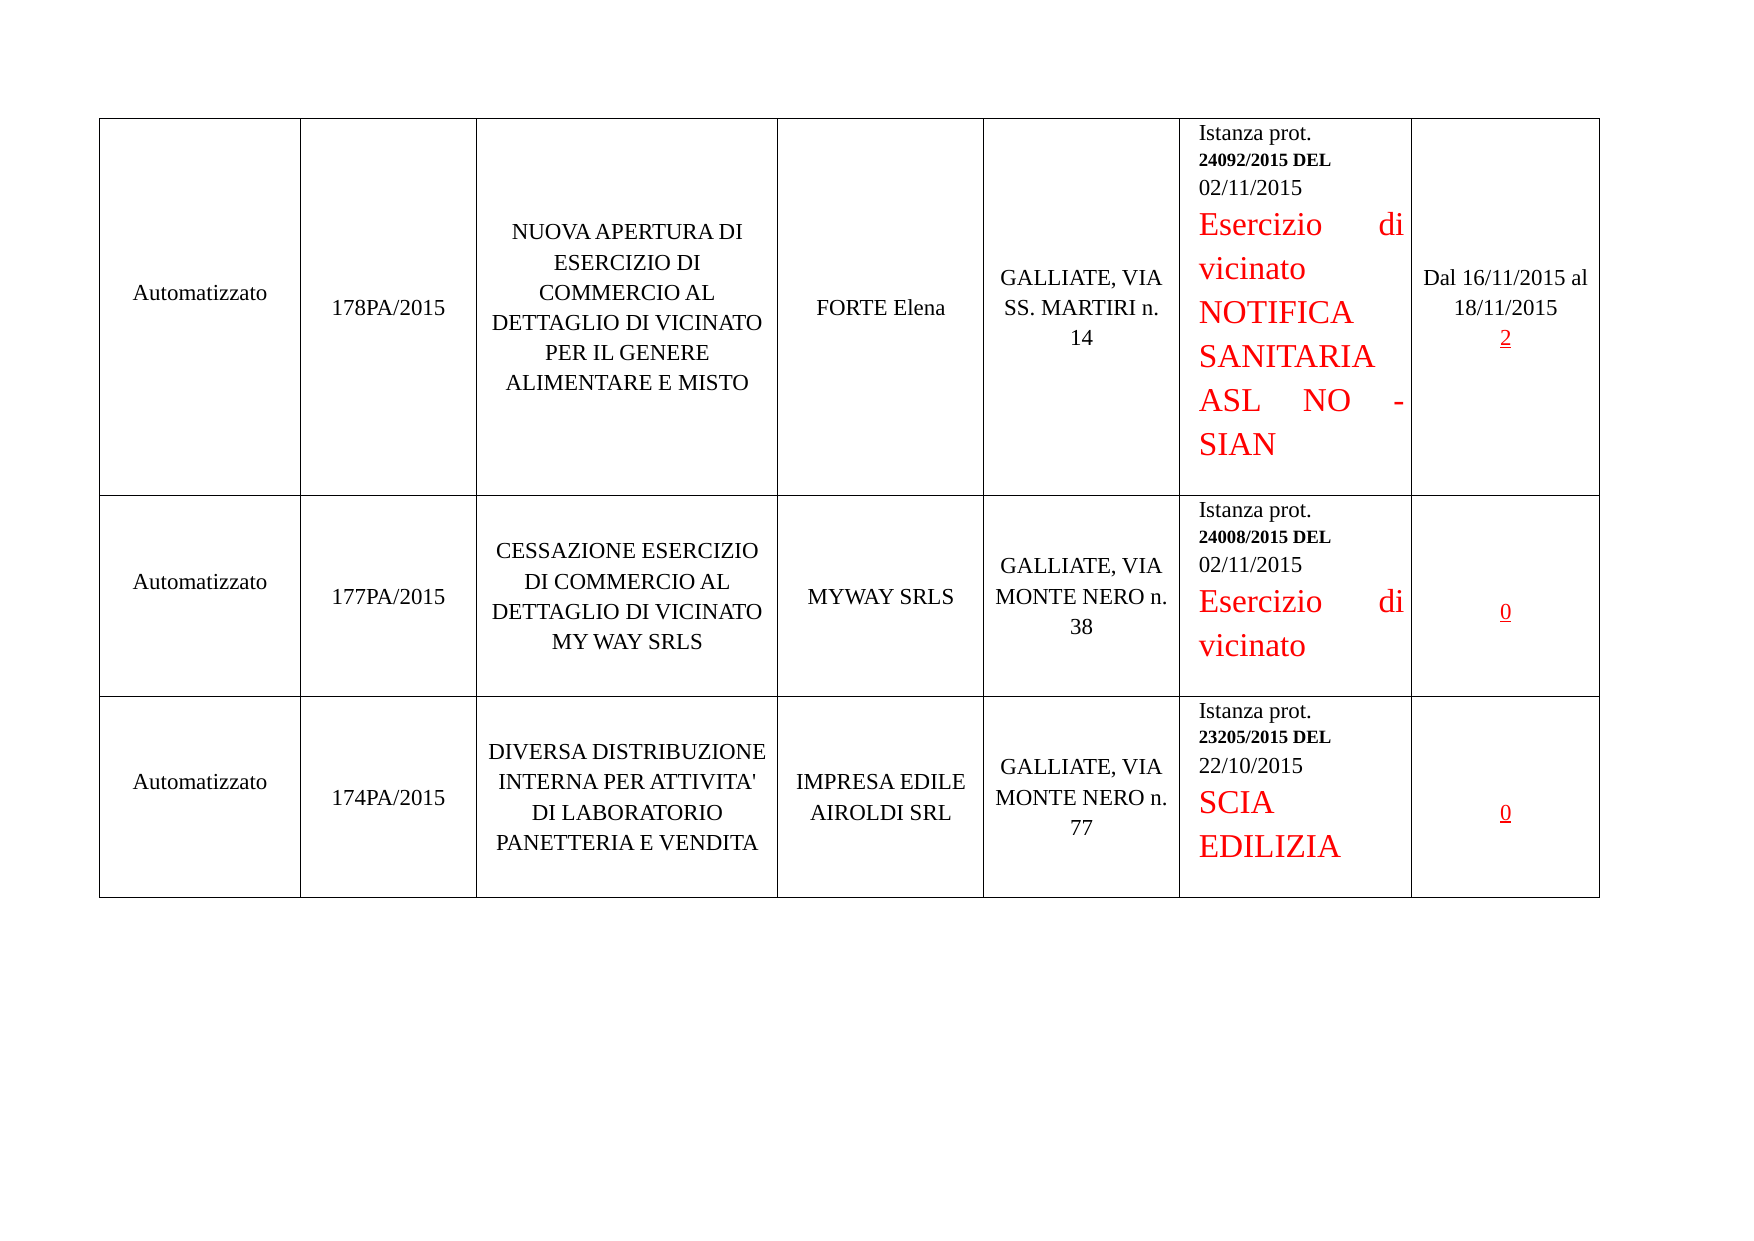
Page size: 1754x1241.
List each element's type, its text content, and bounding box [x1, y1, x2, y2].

table_cell NUOVA APERTURA DI ESERCIZIO DI COMMERCIO AL DETTAGLIO DI VICINATO PER IL GENERE ALIMENTARE E MISTO [477, 119, 777, 495]
table_cell Istanza prot. 24092/2015 del 02/11/2015 Esercizio di vicinato NOTIFICA SANITARIA ASL NO - SIAN [1180, 119, 1411, 495]
table_cell Istanza prot. 24008/2015 del 02/11/2015 Esercizio di vicinato [1180, 496, 1411, 696]
table_cell IMPRESA EDILE AIROLDI SRL [778, 697, 983, 897]
table_cell 174PA/2015 [301, 697, 476, 897]
table_cell 0 [1412, 496, 1599, 696]
table_cell 0 [1412, 697, 1599, 897]
table_cell Istanza prot. 23205/2015 del 22/10/2015 SCIA EDILIZIA [1180, 697, 1411, 897]
table_cell Dal 16/11/2015 al 18/11/2015 2 [1412, 119, 1599, 495]
table_cell Automatizzato [100, 496, 300, 696]
table_cell Automatizzato [100, 119, 300, 495]
table_cell 178PA/2015 [301, 119, 476, 495]
table_cell GALLIATE, VIA MONTE NERO n. 38 [984, 496, 1179, 696]
table_cell GALLIATE, VIA MONTE NERO n. 77 [984, 697, 1179, 897]
table_cell 177PA/2015 [301, 496, 476, 696]
table_cell CESSAZIONE ESERCIZIO DI COMMERCIO AL DETTAGLIO DI VICINATO MY WAY SRLS [477, 496, 777, 696]
table_cell FORTE Elena [778, 119, 983, 495]
table_cell GALLIATE, VIA SS. MARTIRI n. 14 [984, 119, 1179, 495]
table_cell Automatizzato [100, 697, 300, 897]
table_cell DIVERSA DISTRIBUZIONE INTERNA PER ATTIVITA' DI LABORATORIO PANETTERIA E VENDITA [477, 697, 777, 897]
table_cell MYWAY SRLS [778, 496, 983, 696]
